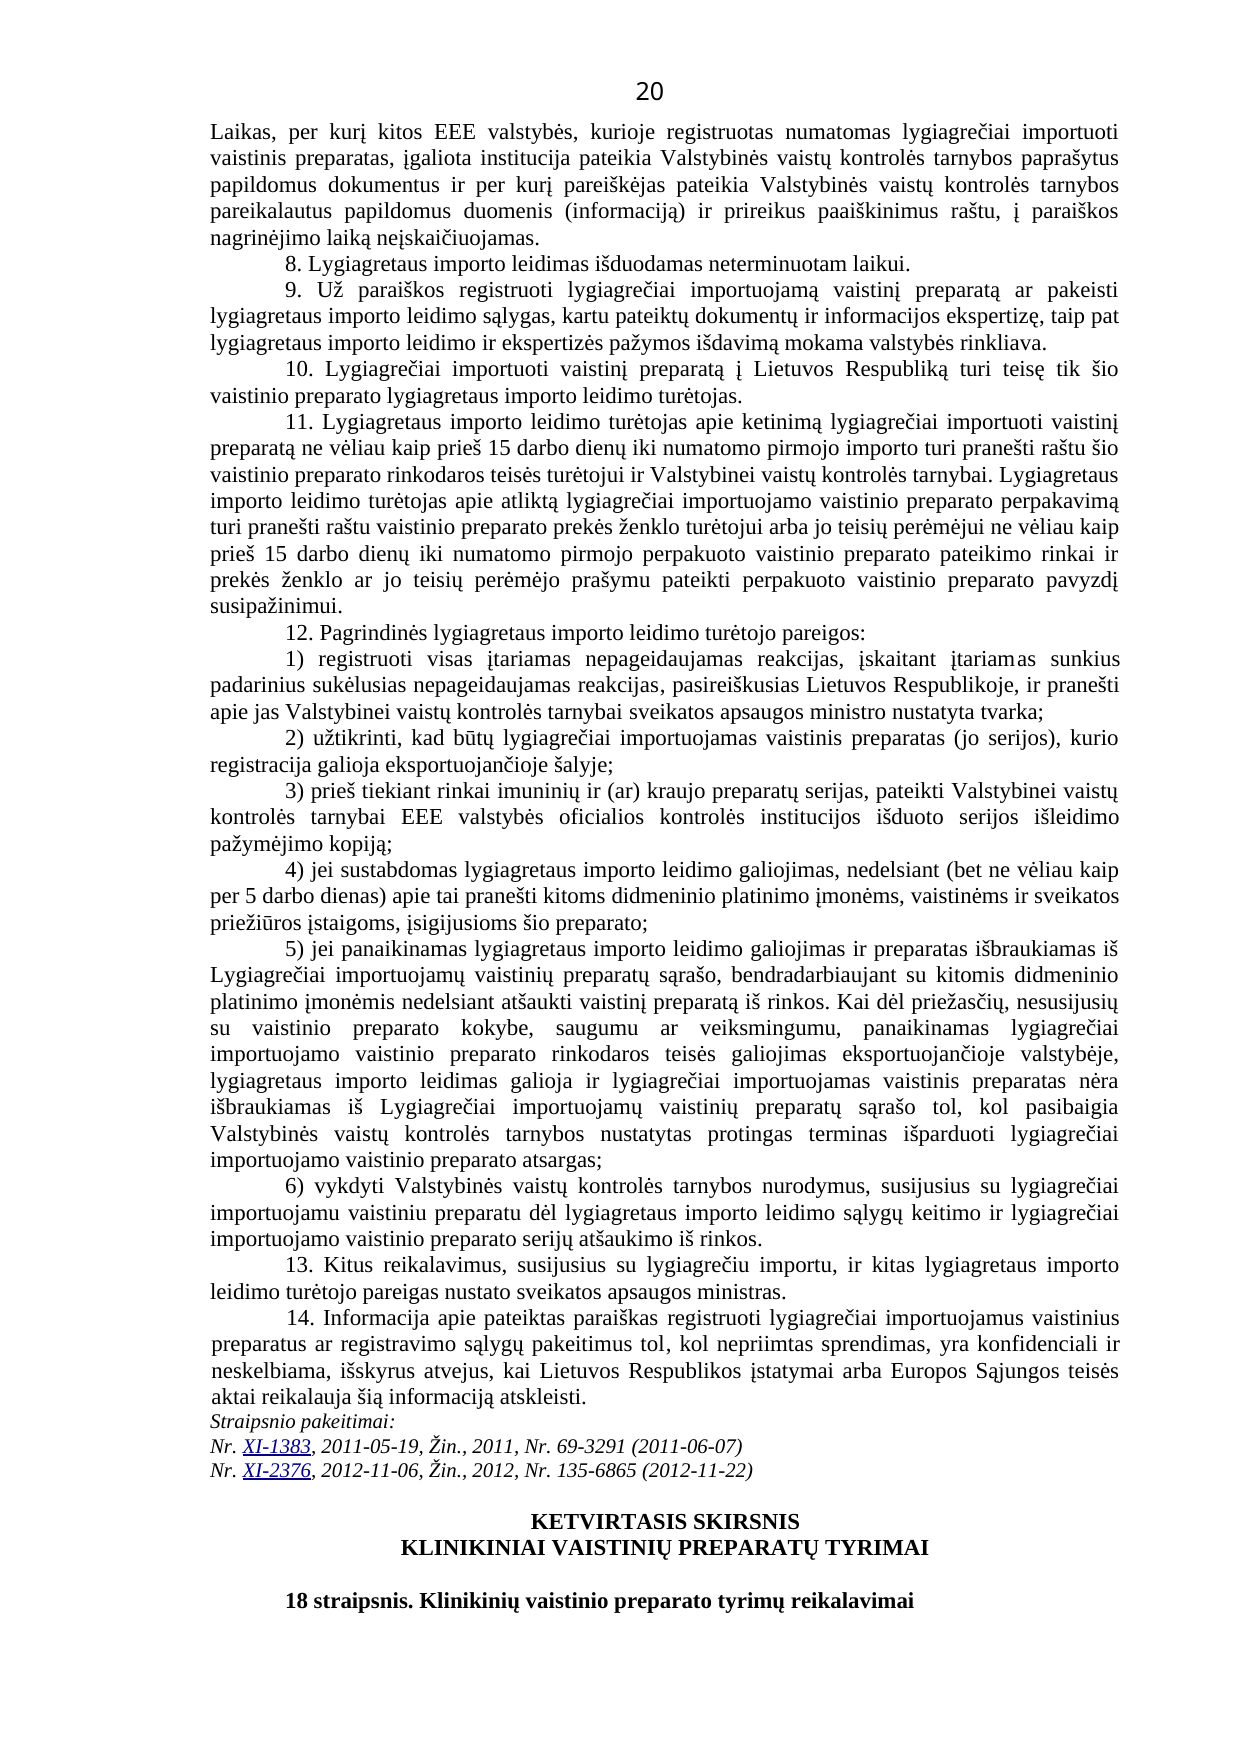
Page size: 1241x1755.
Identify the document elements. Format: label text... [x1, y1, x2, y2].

text 14. Informacija apie pateiktas paraiškas registruoti lygiagrečiai importuojamus vaistinius preparatus ar registravimo sąlygų pakeitimus tol, kol nepriimtas sprendimas, yra konfidenciali ir neskelbiama, išskyrus atvejus, kai Lietuvos Respublikos įstatymai arba Europos Sąjungos teisės aktai reikalauja šią informaciją atskleisti. [211, 1304, 1120, 1409]
text 2) užtikrinti, kad būtų lygiagrečiai importuojamas vaistinis preparatas (jo serijos), kurio registracija galioja eksportuojančioje šalyje; [210, 724, 1120, 777]
text 1) registruoti visas įtariamas nepageidaujamas reakcijas, įskaitant įtariamas sunkius padarinius sukėlusias nepageidaujamas reakcijas, pasireiškusias Lietuvos Respublikoje, ir pranešti apie jas Valstybinei vaistų kontrolės tarnybai sveikatos apsaugos ministro nustatyta tvarka; [210, 645, 1120, 724]
text 3) prieš tiekiant rinkai imuninių ir (ar) kraujo preparatų serijas, pateikti Valstybinei vaistų kontrolės tarnybai EEE valstybės oficialios kontrolės institucijos išduoto serijos išleidimo pažymėjimo kopiją; [210, 777, 1120, 856]
text Nr. XI-2376, 2012-11-06, Žin., 2012, Nr. 135-6865 (2012-11-22) [210, 1458, 1120, 1482]
text 18 straipsnis. Klinikinių vaistinio preparato tyrimų reikalavimai [210, 1587, 1120, 1613]
text Straipsnio pakeitimai: [210, 1409, 1120, 1433]
text Laikas, per kurį kitos EEE valstybės, kurioje registruotas numatomas lygiagrečiai importuoti vaistinis preparatas, įgaliota institucija pateikia Valstybinės vaistų kontrolės tarnybos paprašytus papildomus dokumentus ir per kurį pareiškėjas pateikia Valstybinės vaistų kontrolės tarnybos pareikalautus papildomus duomenis (informaciją) ir prireikus paaiškinimus raštu, į paraiškos nagrinėjimo laiką neįskaičiuojamas. [210, 118, 1120, 250]
text KLINIKINIAI VAISTINIŲ PREPARATŲ TYRIMAI [210, 1534, 1120, 1561]
text 4) jei sustabdomas lygiagretaus importo leidimo galiojimas, nedelsiant (bet ne vėliau kaip per 5 darbo dienas) apie tai pranešti kitoms didmeninio platinimo įmonėms, vaistinėms ir sveikatos priežiūros įstaigoms, įsigijusioms šio preparato; [210, 856, 1120, 935]
text 10. Lygiagrečiai importuoti vaistinį preparatą į Lietuvos Respubliką turi teisę tik šio vaistinio preparato lygiagretaus importo leidimo turėtojas. [210, 355, 1120, 408]
subtitle KETVIRTASIS SKIRSNIS [210, 1508, 1120, 1534]
text 9. Už paraiškos registruoti lygiagrečiai importuojamą vaistinį preparatą ar pakeisti lygiagretaus importo leidimo sąlygas, kartu pateiktų dokumentų ir informacijos ekspertizę, taip pat lygiagretaus importo leidimo ir ekspertizės pažymos išdavimą mokama valstybės rinkliava. [210, 276, 1120, 355]
text 11. Lygiagretaus importo leidimo turėtojas apie ketinimą lygiagrečiai importuoti vaistinį preparatą ne vėliau kaip prieš 15 darbo dienų iki numatomo pirmojo importo turi pranešti raštu šio vaistinio preparato rinkodaros teisės turėtojui ir Valstybinei vaistų kontrolės tarnybai. Lygiagretaus importo leidimo turėtojas apie atliktą lygiagrečiai importuojamo vaistinio preparato perpakavimą turi pranešti raštu vaistinio preparato prekės ženklo turėtojui arba jo teisių perėmėjui ne vėliau kaip prieš 15 darbo dienų iki numatomo pirmojo perpakuoto vaistinio preparato pateikimo rinkai ir prekės ženklo ar jo teisių perėmėjo prašymu pateikti perpakuoto vaistinio preparato pavyzdį susipažinimui. [210, 408, 1120, 619]
text 5) jei panaikinamas lygiagretaus importo leidimo galiojimas ir preparatas išbraukiamas iš Lygiagrečiai importuojamų vaistinių preparatų sąrašo, bendradarbiaujant su kitomis didmeninio platinimo įmonėmis nedelsiant atšaukti vaistinį preparatą iš rinkos. Kai dėl priežasčių, nesusijusių su vaistinio preparato kokybe, saugumu ar veiksmingumu, panaikinamas lygiagrečiai importuojamo vaistinio preparato rinkodaros teisės galiojimas eksportuojančioje valstybėje, lygiagretaus importo leidimas galioja ir lygiagrečiai importuojamas vaistinis preparatas nėra išbraukiamas iš Lygiagrečiai importuojamų vaistinių preparatų sąrašo tol, kol pasibaigia Valstybinės vaistų kontrolės tarnybos nustatytas protingas terminas išparduoti lygiagrečiai importuojamo vaistinio preparato atsargas; [210, 935, 1120, 1172]
text 6) vykdyti Valstybinės vaistų kontrolės tarnybos nurodymus, susijusius su lygiagrečiai importuojamu vaistiniu preparatu dėl lygiagretaus importo leidimo sąlygų keitimo ir lygiagrečiai importuojamo vaistinio preparato serijų atšaukimo iš rinkos. [210, 1172, 1120, 1251]
text 12. Pagrindinės lygiagretaus importo leidimo turėtojo pareigos: [210, 619, 1120, 645]
text Nr. XI-1383, 2011-05-19, Žin., 2011, Nr. 69-3291 (2011-06-07) [210, 1433, 1120, 1458]
text 13. Kitus reikalavimus, susijusius su lygiagrečiu importu, ir kitas lygiagretaus importo leidimo turėtojo pareigas nustato sveikatos apsaugos ministras. [210, 1251, 1120, 1304]
text 8. Lygiagretaus importo leidimas išduodamas neterminuotam laikui. [210, 250, 1120, 276]
